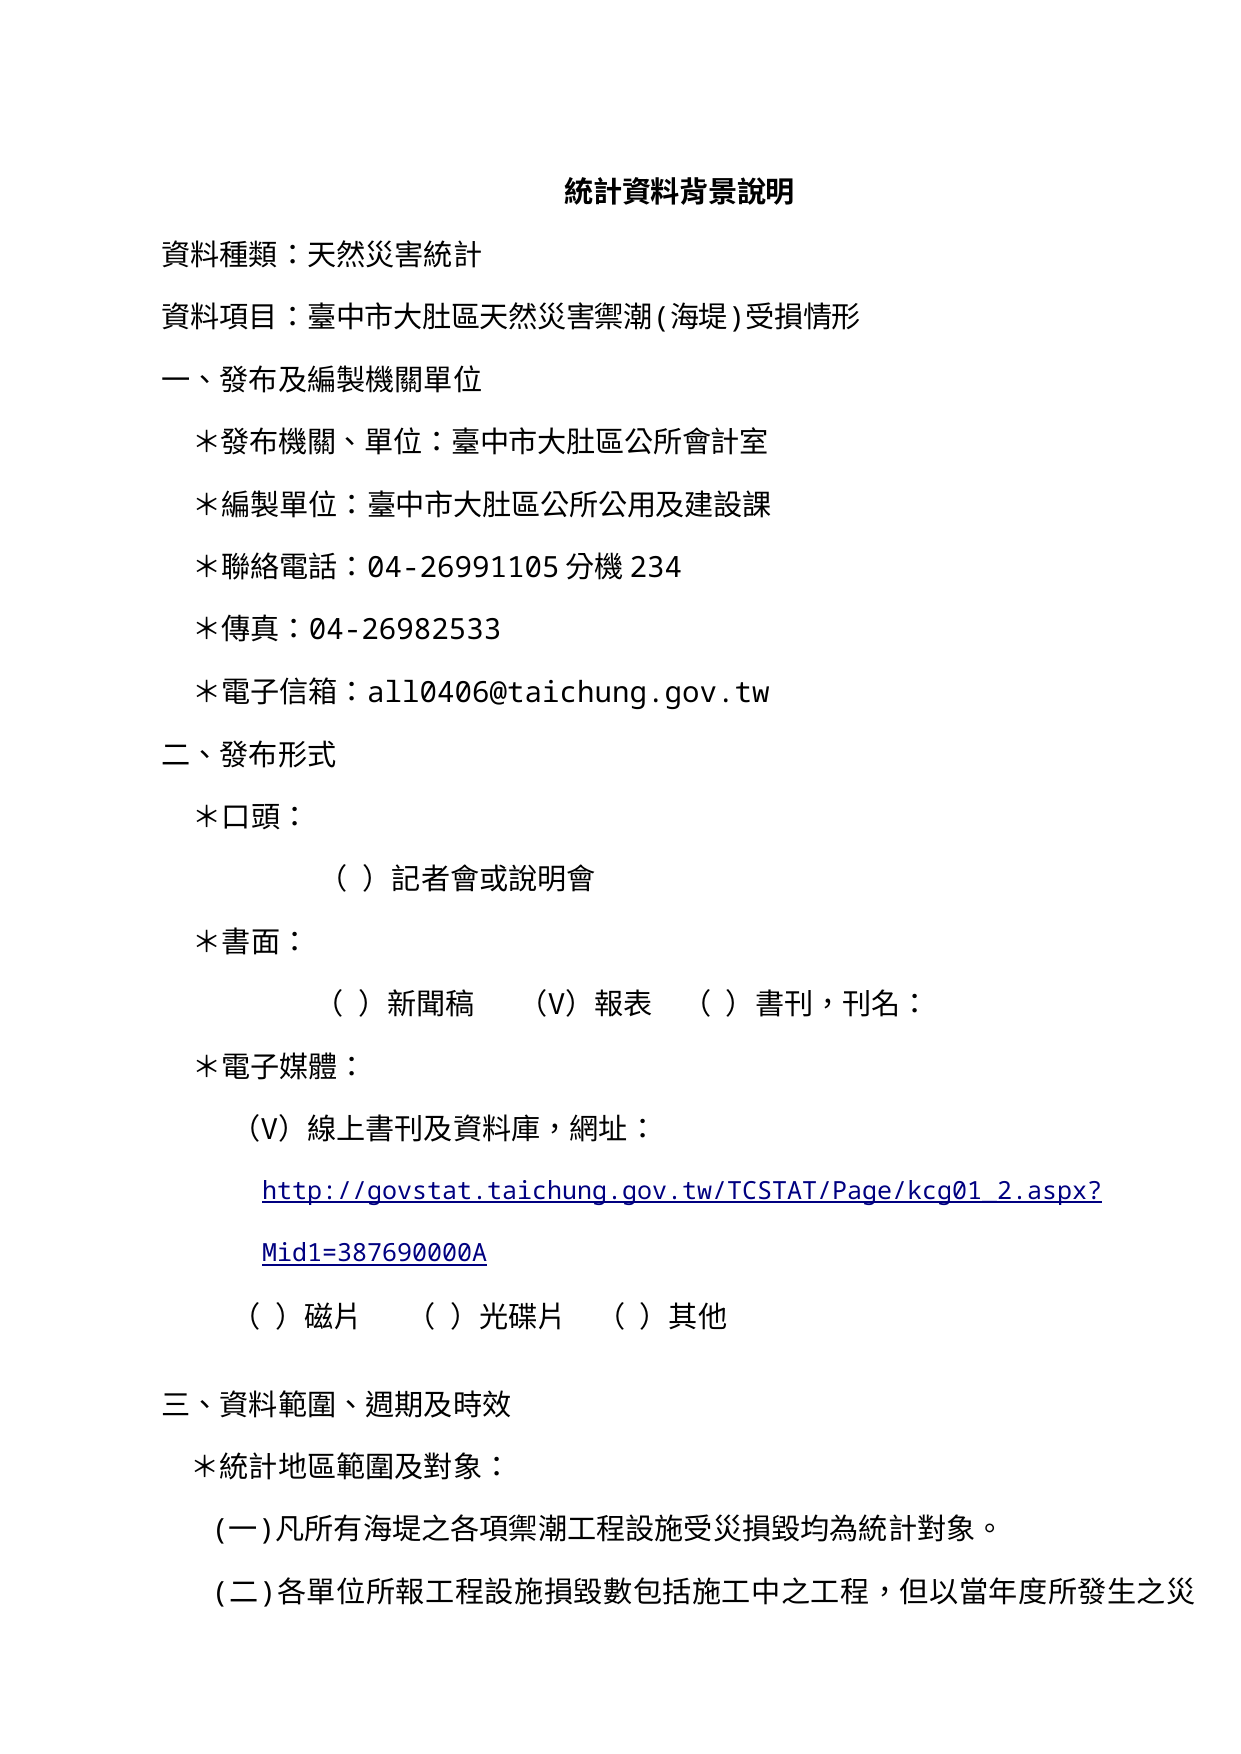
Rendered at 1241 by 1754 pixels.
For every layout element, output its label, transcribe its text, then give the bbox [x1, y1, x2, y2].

table_header 統計資料背景說明 資料種類：天然災害統計 資料項目：臺中市大肚區天然災害禦潮(海堤)受損情形 一、發布及編製機關單位 ＊發布機關、單位：臺中市大肚區公所會計室 ＊編製單位：臺中市大肚區公所公用及建設課 ＊聯絡電話：04-26991105分機234 ＊傳真：04-26982533 ＊電子信箱：all0406@taichung.gov.tw 二、發布形式 口頭： （ ）記者會或說明會 書面： （ ）新聞稿 （V）報表 （ ）書刊，刊名： ＊電子媒體： （V）線上書刊及資料庫，網址： http://govstat.taichung.gov.tw/TCSTAT/Page/kcg01_2.aspx?Mid1=387690000A （ ）磁片 （ ）光碟片 （ ）其他 三、資料範圍、週期及時效 ＊統計地區範圍及對象： (一)凡所有海堤之各項禦潮工程設施受災損毀均為統計對象。 (二)各單位所報工程設施損毀數包括施工中之工程，但以當年度所發生之災 [150, 148, 1209, 1638]
